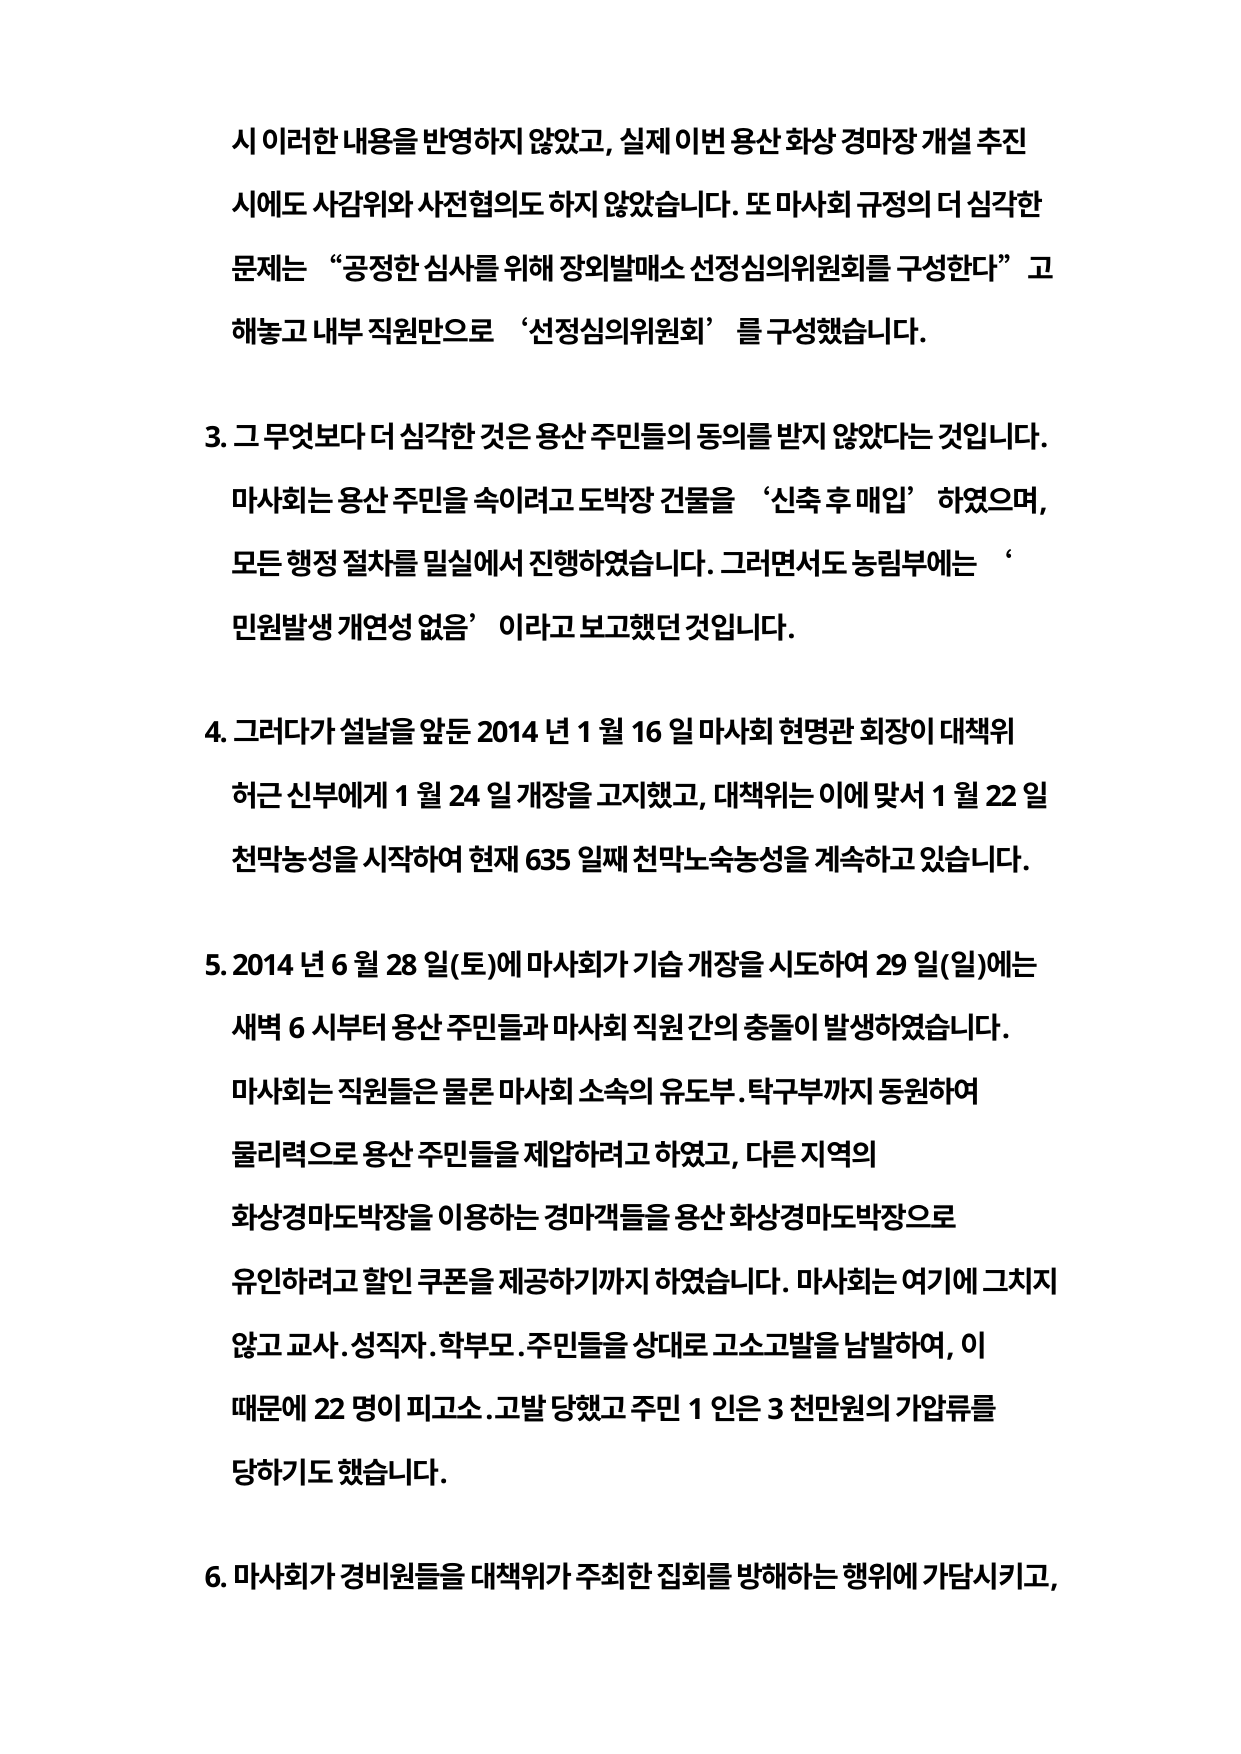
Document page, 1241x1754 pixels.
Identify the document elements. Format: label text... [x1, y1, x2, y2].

text 3. 그 무엇보다 더 심각한 것은 용산 주민들의 동의를 받지 않았다는 것입니다. 마사회는 용산 주민을 속이려고 도박장 건물을 ‘신축 후 매입’하였으며, 모든 행정 절차를 밀실에서 진행하였습니다. 그러면서도 농림부에는 ‘민원발생 개연성 없음’이라고 보고했던 것입니다. [204, 413, 1063, 647]
text 4. 그러다가 설날을 앞둔 2014년 1월 16일 마사회 현명관 회장이 대책위 허근 신부에게 1월 24일 개장을 고지했고, 대책위는 이에 맞서 1월 22일 천막농성을 시작하여 현재 635일째 천막노숙농성을 계속하고 있습니다. [204, 709, 1063, 878]
text 5. 2014년 6월 28일(토)에 마사회가 기습 개장을 시도하여 29일(일)에는 새벽 6시부터 용산 주민들과 마사회 직원 간의 충돌이 발생하였습니다. 마사회는 직원들은 물론 마사회 소속의 유도부․탁구부까지 동원하여 물리력으로 용산 주민들을 제압하려고 하였고, 다른 지역의 화상경마도박장을 이용하는 경마객들을 용산 화상경마도박장으로 유인하려고 할인 쿠폰을 제공하기까지 하였습니다. 마사회는 여기에 그치지 않고 교사․성직자․학부모․주민들을 상대로 고소고발을 남발하여, 이 때문에 22명이 피고소․고발 당했고 주민 1인은 3천만원의 가압류를 당하기도 했습니다. [204, 941, 1063, 1492]
text 6. 마사회가 경비원들을 대책위가 주최한 집회를 방해하는 행위에 가담시키고, [204, 1554, 1063, 1596]
text 시 이러한 내용을 반영하지 않았고, 실제 이번 용산 화상 경마장 개설 추진 시에도 사감위와 사전협의도 하지 않았습니다. 또 마사회 규정의 더 심각한 문제는 “공정한 심사를 위해 장외발매소 선정심의위원회를 구성한다”고 해놓고 내부 직원만으로 ‘선정심의위원회’를 구성했습니다. [204, 118, 1063, 351]
